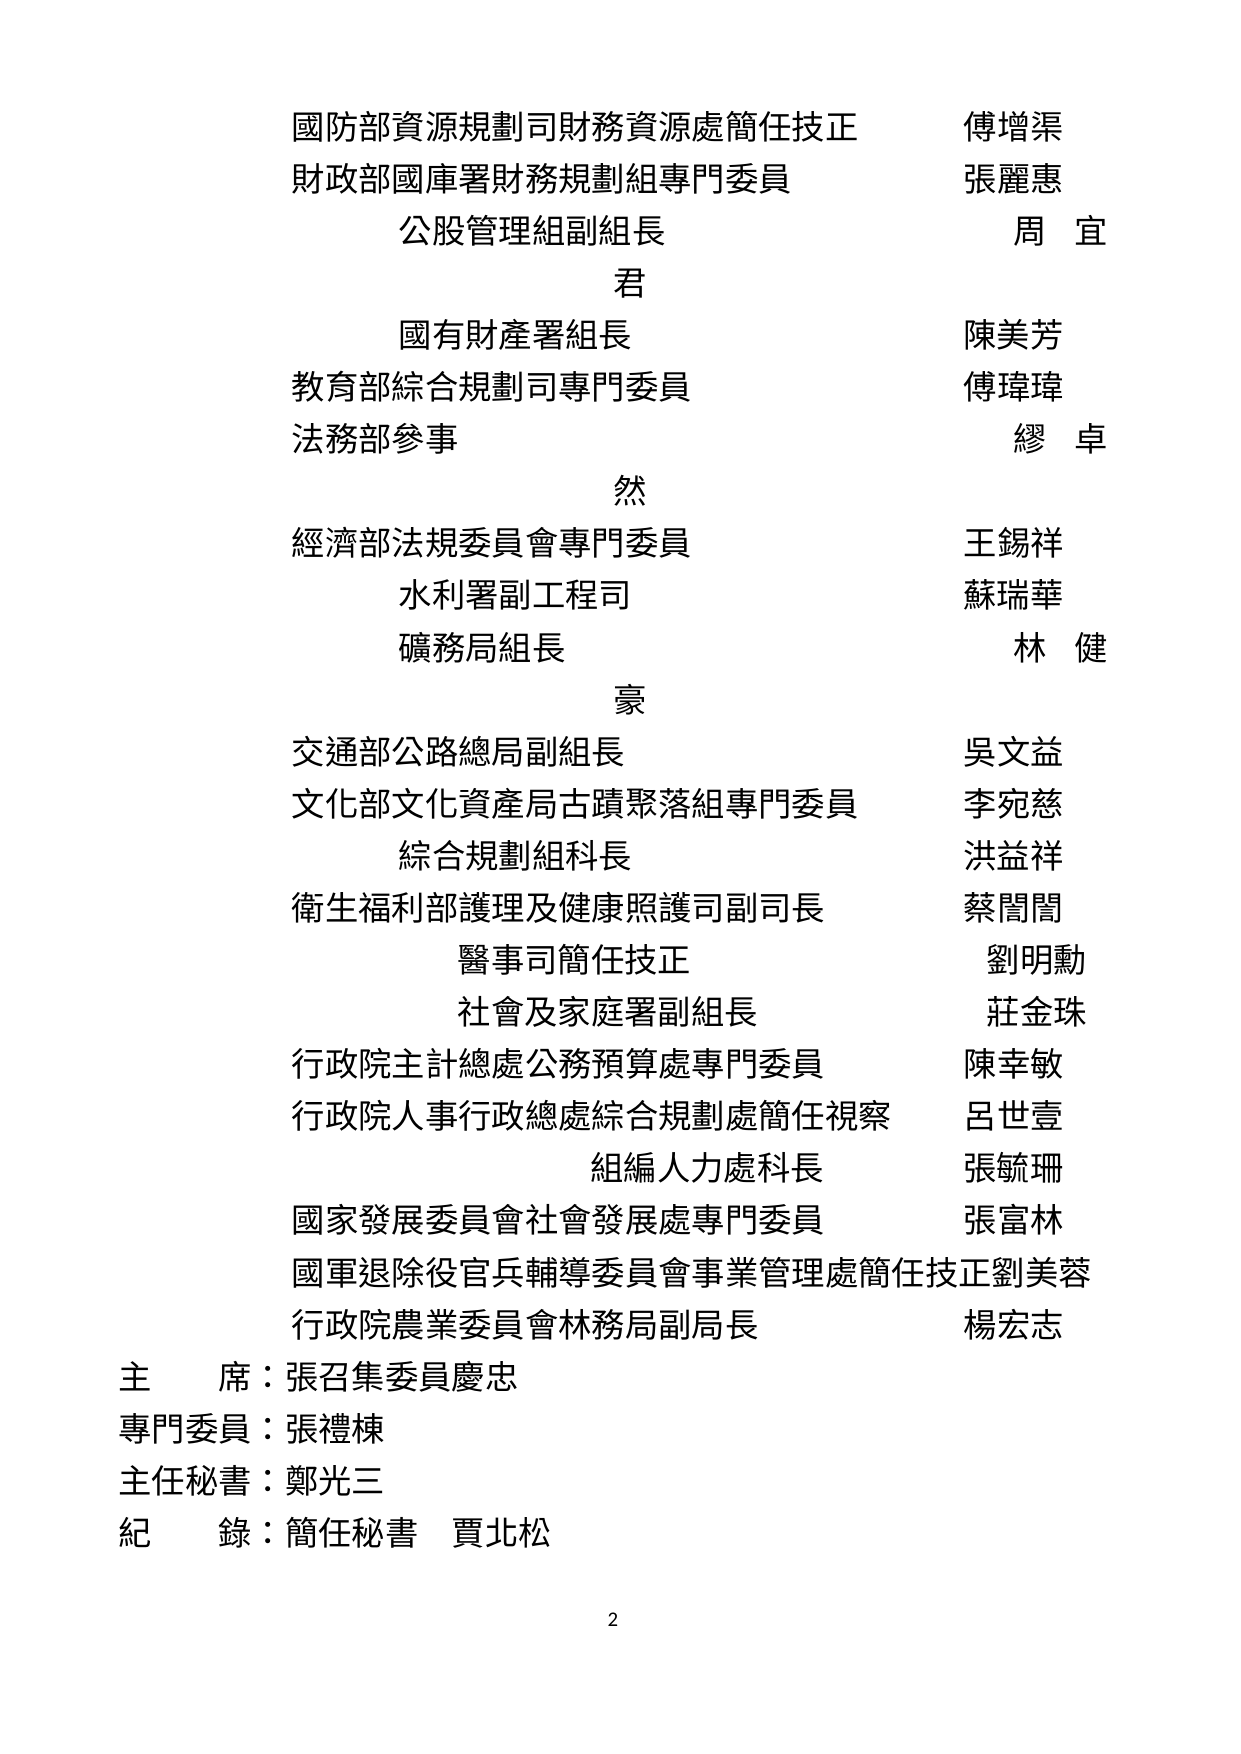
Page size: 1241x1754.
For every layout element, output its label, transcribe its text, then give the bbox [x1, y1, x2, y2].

text 主任秘書：鄭光三 [118, 1452, 1219, 1504]
text 經濟部法規委員會專門委員 王錫祥 [292, 514, 1107, 566]
text 教育部綜合規劃司專門委員 傅瑋瑋 [292, 358, 1107, 410]
text 交通部公路總局副組長 吳文益 [292, 722, 1107, 774]
text 水利署副工程司 蘇瑞華 [399, 566, 1107, 618]
text 紀 錄：簡任秘書 賈北松 [118, 1504, 1219, 1556]
text 行政院農業委員會林務局副局長 楊宏志 [292, 1295, 1107, 1347]
text 礦務局組長 林健豪 [399, 618, 1107, 722]
text 文化部文化資產局古蹟聚落組專門委員 李宛慈 [292, 774, 1107, 827]
text 國防部資源規劃司財務資源處簡任技正 傅增渠 [292, 97, 1107, 149]
text 公股管理組副組長 周宜君 [399, 202, 1107, 306]
text 行政院人事行政總處綜合規劃處簡任視察 呂世壹 [292, 1087, 1107, 1139]
text 國家發展委員會社會發展處專門委員 張富林 [292, 1191, 1107, 1243]
text 行政院主計總處公務預算處專門委員 陳幸敏 [292, 1035, 1107, 1087]
text 衛生福利部護理及健康照護司副司長 蔡誾誾 [292, 879, 1107, 931]
text 法務部參事 繆卓然 [292, 410, 1107, 514]
text 主 席：張召集委員慶忠 [118, 1347, 1219, 1399]
text 醫事司簡任技正 劉明勳 [458, 931, 1107, 983]
text 組編人力處科長 張毓珊 [590, 1139, 1107, 1191]
text 綜合規劃組科長 洪益祥 [399, 827, 1107, 879]
text 財政部國庫署財務規劃組專門委員 張麗惠 [292, 149, 1107, 202]
text 國軍退除役官兵輔導委員會事業管理處簡任技正劉美蓉 [292, 1243, 1107, 1295]
text 社會及家庭署副組長 莊金珠 [458, 983, 1107, 1035]
text 國有財產署組長 陳美芳 [399, 306, 1107, 358]
text 專門委員：張禮棟 [118, 1399, 1219, 1452]
